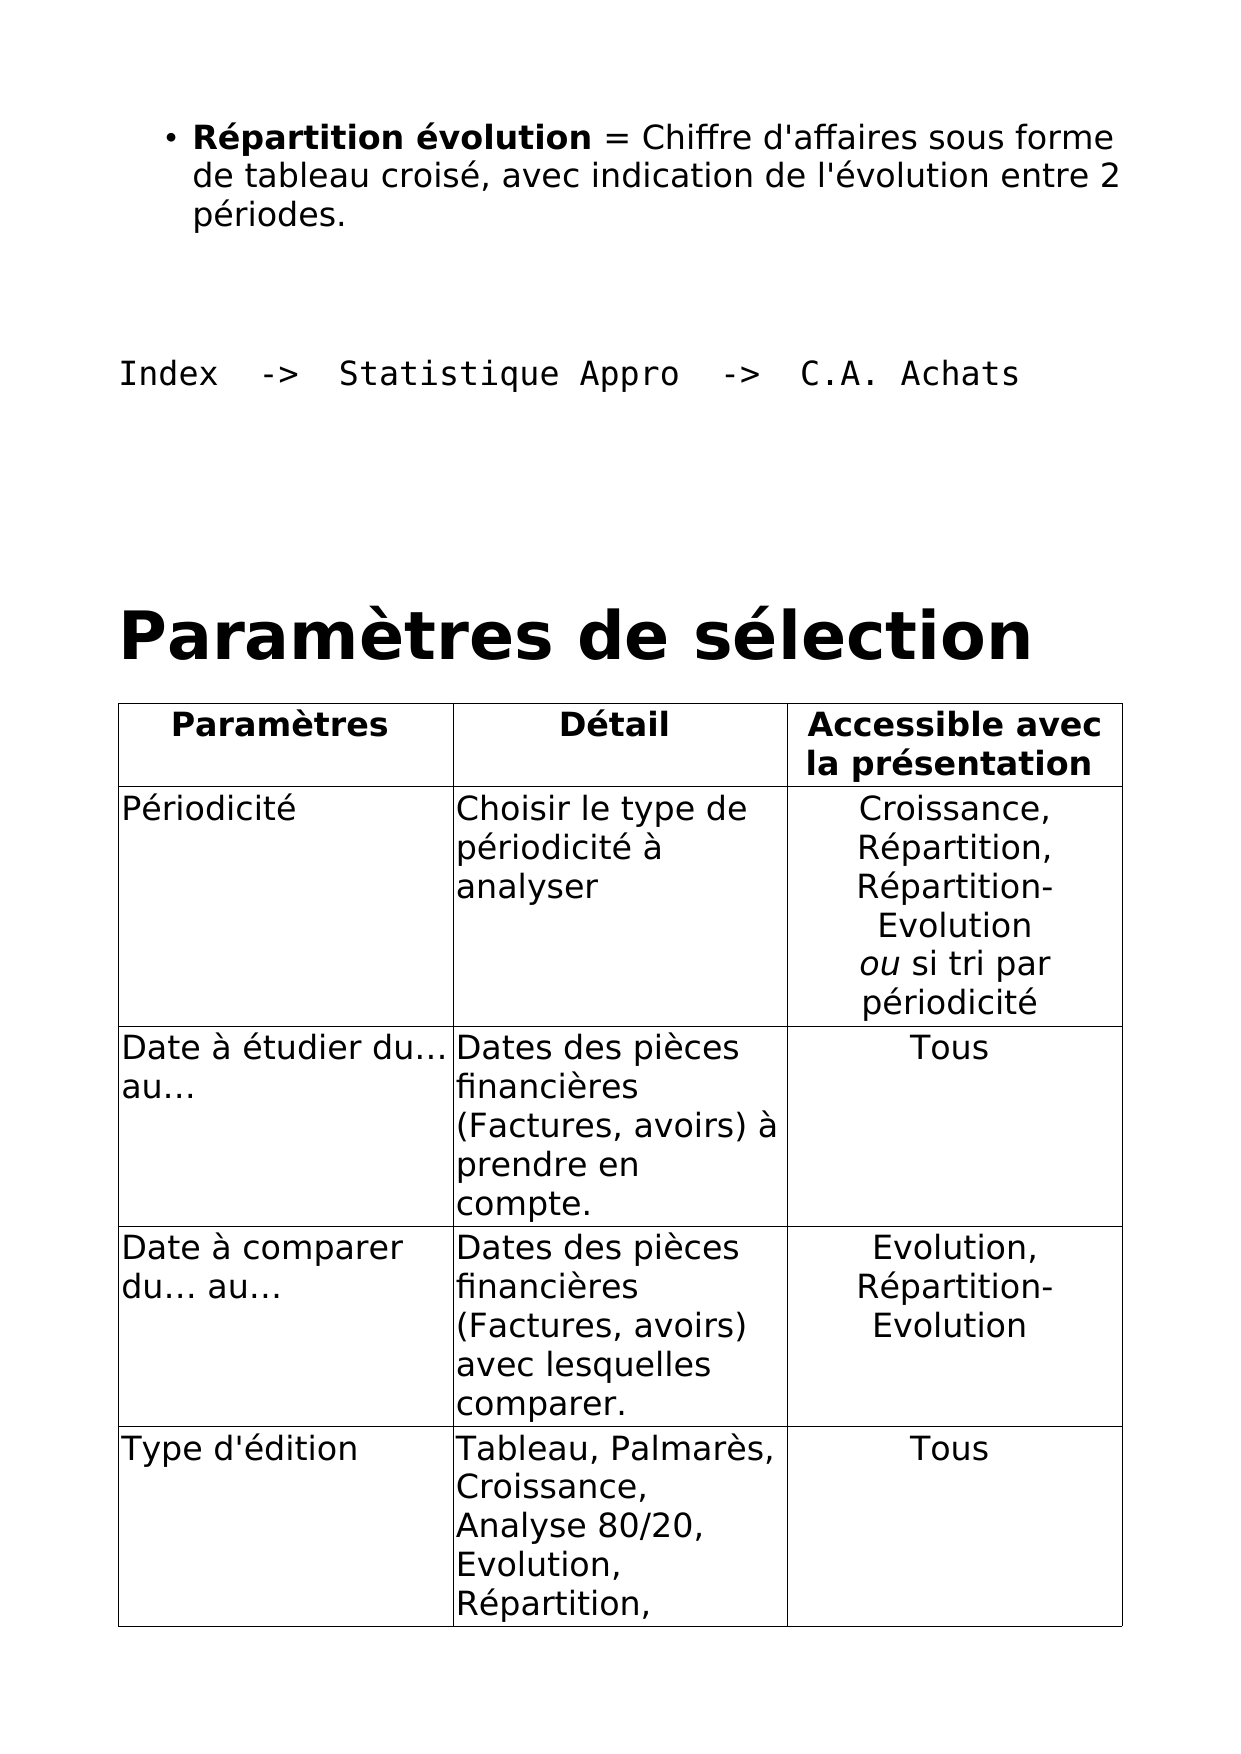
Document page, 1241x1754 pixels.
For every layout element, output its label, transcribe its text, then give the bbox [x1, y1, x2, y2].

table_cell Tableau, Palmarès, Croissance, Analyse 80/20, Evolution, Répartition, [454, 1427, 787, 1626]
list Répartition évolution = Chiffre d'affaires sous forme de tableau croisé, avec indication de l'évolution entre 2 périodes. [177, 118, 1122, 235]
subtitle Paramètres de sélection [118, 598, 1122, 676]
table_cell Périodicité [119, 787, 453, 1026]
text Index -> Statistique Appro -> C.A. Achats [118, 354, 1122, 393]
table_cell Choisir le type de périodicité à analyser [454, 787, 787, 1026]
table_header Paramètres [119, 704, 453, 786]
table_cell Croissance, Répartition, Répartition-Evolution ou si tri par périodicité [788, 787, 1122, 1026]
table_cell Tous [788, 1427, 1122, 1626]
table_header Détail [454, 704, 787, 786]
table_cell Tous [788, 1027, 1122, 1226]
table_cell Date à comparer du… au… [119, 1227, 453, 1426]
table_cell Date à étudier du… au… [119, 1027, 453, 1226]
table_header Accessible avec la présentation [788, 704, 1122, 786]
table_cell Dates des pièces financières (Factures, avoirs) avec lesquelles comparer. [454, 1227, 787, 1426]
table_cell Evolution, Répartition-Evolution [788, 1227, 1122, 1426]
table_cell Dates des pièces financières (Factures, avoirs) à prendre en compte. [454, 1027, 787, 1226]
table_cell Type d'édition [119, 1427, 453, 1626]
